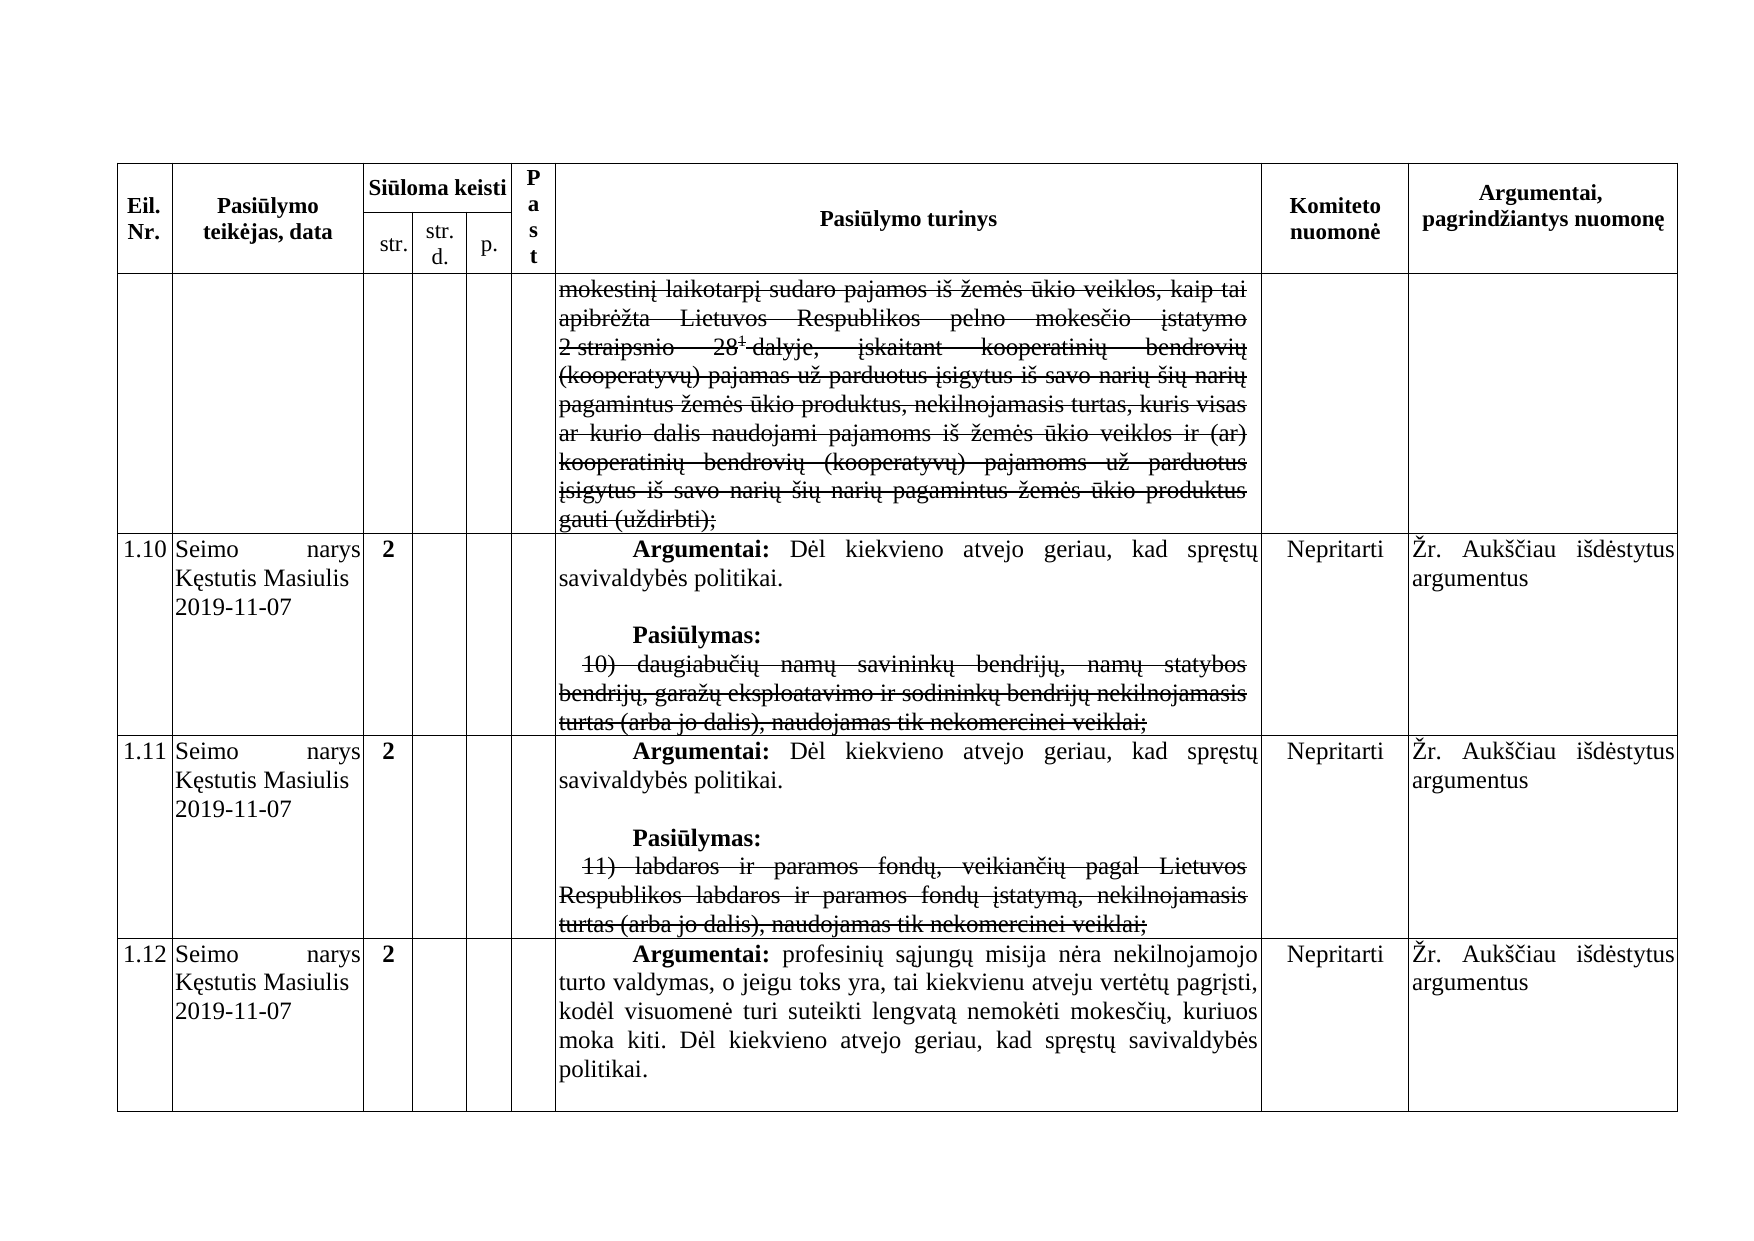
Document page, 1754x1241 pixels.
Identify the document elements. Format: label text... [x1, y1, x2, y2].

table_cell [467, 736, 511, 938]
table_header Pastabos [512, 164, 555, 273]
table_cell Seimo narys Kęstutis Masiulis 2019-11-07 [173, 939, 363, 1111]
table_cell Argumentai: Dėl kiekvieno atvejo geriau, kad spręstų savivaldybės politikai. Pasiūlymas: 10) daugiabučių namų savininkų bendrijų, namų statybos bendrijų, garažų eksploatavimo ir sodininkų bendrijų nekilnojamasis turtas (arba jo dalis), naudojamas tik nekomercinei veiklai; [556, 534, 1261, 735]
table_cell [467, 939, 511, 1111]
table_cell [512, 736, 555, 938]
table_cell [413, 274, 466, 533]
table_cell [413, 939, 466, 1111]
table_cell 2 [364, 736, 412, 938]
table_cell mokestinį laikotarpį sudaro pajamos iš žemės ūkio veiklos, kaip tai apibrėžta Lietuvos Respublikos pelno mokesčio įstatymo 2 straipsnio 281 dalyje, įskaitant kooperatinių bendrovių (kooperatyvų) pajamas už parduotus įsigytus iš savo narių šių narių pagamintus žemės ūkio produktus, nekilnojamasis turtas, kuris visas ar kurio dalis naudojami pajamoms iš žemės ūkio veiklos ir (ar) kooperatinių bendrovių (kooperatyvų) pajamoms už parduotus įsigytus iš savo narių šių narių pagamintus žemės ūkio produktus gauti (uždirbti); [556, 274, 1261, 533]
table_header Siūloma keisti [364, 164, 511, 212]
table_cell Žr. Aukščiau išdėstytus argumentus [1409, 939, 1677, 1111]
table_cell [1409, 274, 1677, 533]
table_cell 2 [364, 534, 412, 735]
table_cell 1.11 [118, 736, 172, 938]
table_cell Seimo narys Kęstutis Masiulis 2019-11-07 [173, 736, 363, 938]
table_cell [173, 274, 363, 533]
table_header Pasiūlymo teikėjas, data [173, 164, 363, 273]
table_cell p. [467, 213, 511, 273]
table_cell [118, 274, 172, 533]
table_cell 2 [364, 939, 412, 1111]
table_header Argumentai, pagrindžiantys nuomonę [1409, 164, 1677, 273]
table_cell [1262, 274, 1408, 533]
table_header Eil. Nr. [118, 164, 172, 273]
table_cell [512, 939, 555, 1111]
table_cell Argumentai: profesinių sąjungų misija nėra nekilnojamojo turto valdymas, o jeigu toks yra, tai kiekvienu atveju vertėtų pagrįsti, kodėl visuomenė turi suteikti lengvatą nemokėti mokesčių, kuriuos moka kiti. Dėl kiekvieno atvejo geriau, kad spręstų savivaldybės politikai. [556, 939, 1261, 1111]
table_cell Seimo narys Kęstutis Masiulis 2019-11-07 [173, 534, 363, 735]
table_cell [364, 274, 412, 533]
table_cell Nepritarti [1262, 534, 1408, 735]
table_cell str. [364, 213, 412, 273]
table_cell [467, 274, 511, 533]
table_cell Argumentai: Dėl kiekvieno atvejo geriau, kad spręstų savivaldybės politikai. Pasiūlymas: 11) labdaros ir paramos fondų, veikiančių pagal Lietuvos Respublikos labdaros ir paramos fondų įstatymą, nekilnojamasis turtas (arba jo dalis), naudojamas tik nekomercinei veiklai; [556, 736, 1261, 938]
table_cell 1.10 [118, 534, 172, 735]
table_header Pasiūlymo turinys [556, 164, 1261, 273]
table_cell Nepritarti [1262, 736, 1408, 938]
table_cell 1.12 [118, 939, 172, 1111]
table_header Komiteto nuomonė [1262, 164, 1408, 273]
table_cell [512, 274, 555, 533]
table_cell [467, 534, 511, 735]
table_cell [413, 534, 466, 735]
table_cell Žr. Aukščiau išdėstytus argumentus [1409, 736, 1677, 938]
table_cell [512, 534, 555, 735]
table_cell [413, 736, 466, 938]
table_cell Žr. Aukščiau išdėstytus argumentus [1409, 534, 1677, 735]
table_cell Nepritarti [1262, 939, 1408, 1111]
table_cell str. d. [413, 213, 466, 273]
